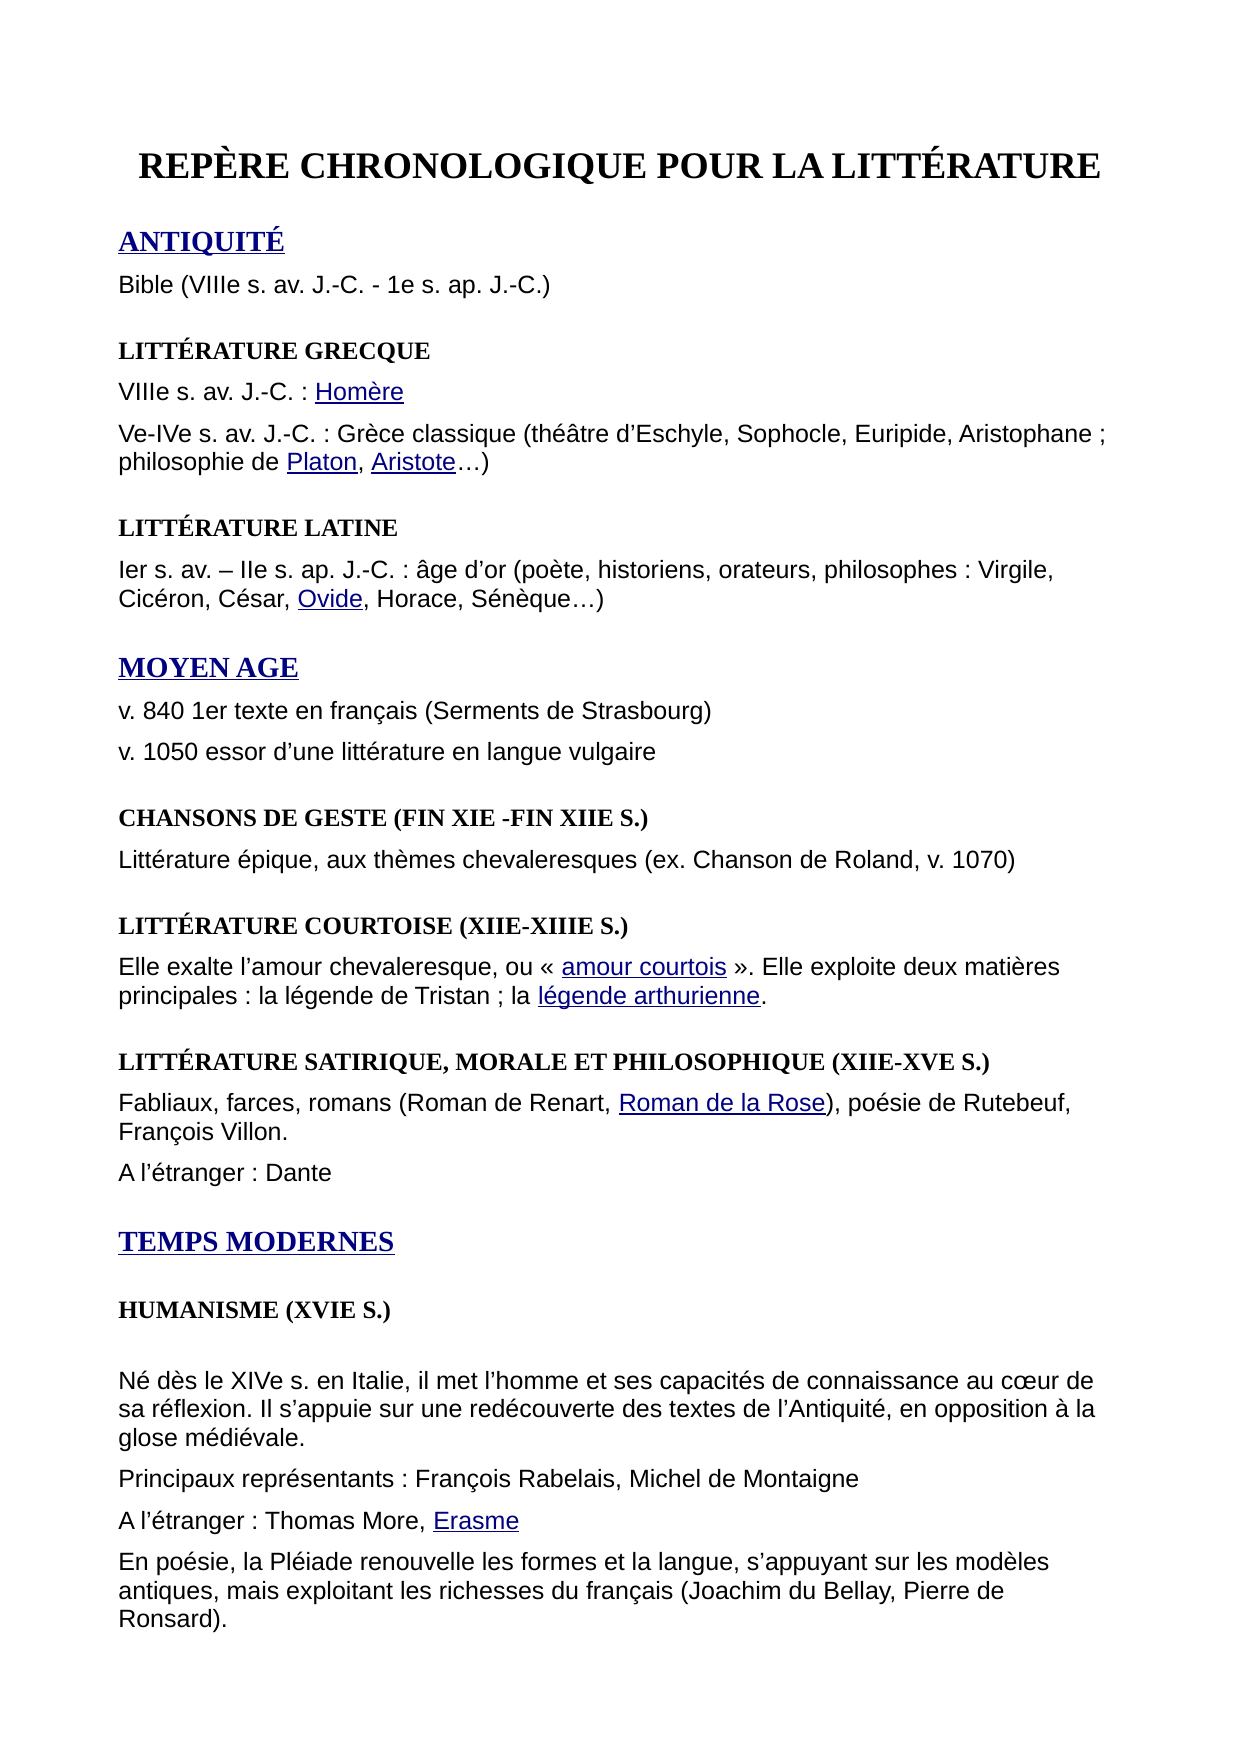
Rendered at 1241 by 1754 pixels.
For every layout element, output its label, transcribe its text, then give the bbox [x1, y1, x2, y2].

subtitle LITTÉRATURE LATINE [118, 513, 1122, 542]
subtitle CHANSONS DE GESTE (FIN XIE -FIN XIIE S.) [118, 803, 1122, 832]
subtitle LITTÉRATURE COURTOISE (XIIE-XIIIE S.) [118, 911, 1122, 939]
text Principaux représentants : François Rabelais, Michel de Montaigne [118, 1464, 1122, 1493]
text Fabliaux, farces, romans (Roman de Renart, Roman de la Rose), poésie de Rutebeuf, François Villon. [118, 1088, 1122, 1146]
text Ier s. av. – IIe s. ap. J.-C. : âge d’or (poète, historiens, orateurs, philosophes : Virgile, Cicéron, César, Ovide, Horace, Sénèque…) [118, 555, 1122, 612]
text Bible (VIIIe s. av. J.-C. - 1e s. ap. J.-C.) [118, 270, 1122, 298]
text En poésie, la Pléiade renouvelle les formes et la langue, s’appuyant sur les modèles antiques, mais exploitant les richesses du français (Joachim du Bellay, Pierre de Ronsard). [118, 1547, 1122, 1633]
subtitle REPÈRE CHRONOLOGIQUE POUR LA LITTÉRATURE [118, 143, 1122, 186]
text VIIIe s. av. J.-C. : Homère [118, 377, 1122, 406]
subtitle MOYEN AGE [118, 650, 1122, 683]
text A l’étranger : Dante [118, 1158, 1122, 1187]
subtitle ANTIQUITÉ [118, 224, 1122, 257]
subtitle TEMPS MODERNES [118, 1224, 1122, 1258]
text v. 1050 essor d’une littérature en langue vulgaire [118, 737, 1122, 766]
text v. 840 1er texte en français (Serments de Strasbourg) [118, 696, 1122, 724]
text Elle exalte l’amour chevaleresque, ou « amour courtois ». Elle exploite deux matières principales : la légende de Tristan ; la légende arthurienne. [118, 952, 1122, 1009]
subtitle HUMANISME (XVIE S.) [118, 1296, 1122, 1324]
text A l’étranger : Thomas More, Erasme [118, 1506, 1122, 1534]
subtitle LITTÉRATURE SATIRIQUE, MORALE ET PHILOSOPHIQUE (XIIE-XVE S.) [118, 1047, 1122, 1076]
text Littérature épique, aux thèmes chevaleresques (ex. Chanson de Roland, v. 1070) [118, 844, 1122, 873]
subtitle LITTÉRATURE GRECQUE [118, 336, 1122, 365]
text Né dès le XIVe s. en Italie, il met l’homme et ses capacités de connaissance au cœur de sa réflexion. Il s’appuie sur une redécouverte des textes de l’Antiquité, en opposition à la glose médiévale. [118, 1337, 1122, 1452]
text Ve-IVe s. av. J.-C. : Grèce classique (théâtre d’Eschyle, Sophocle, Euripide, Aristophane ; philosophie de Platon, Aristote…) [118, 418, 1122, 476]
